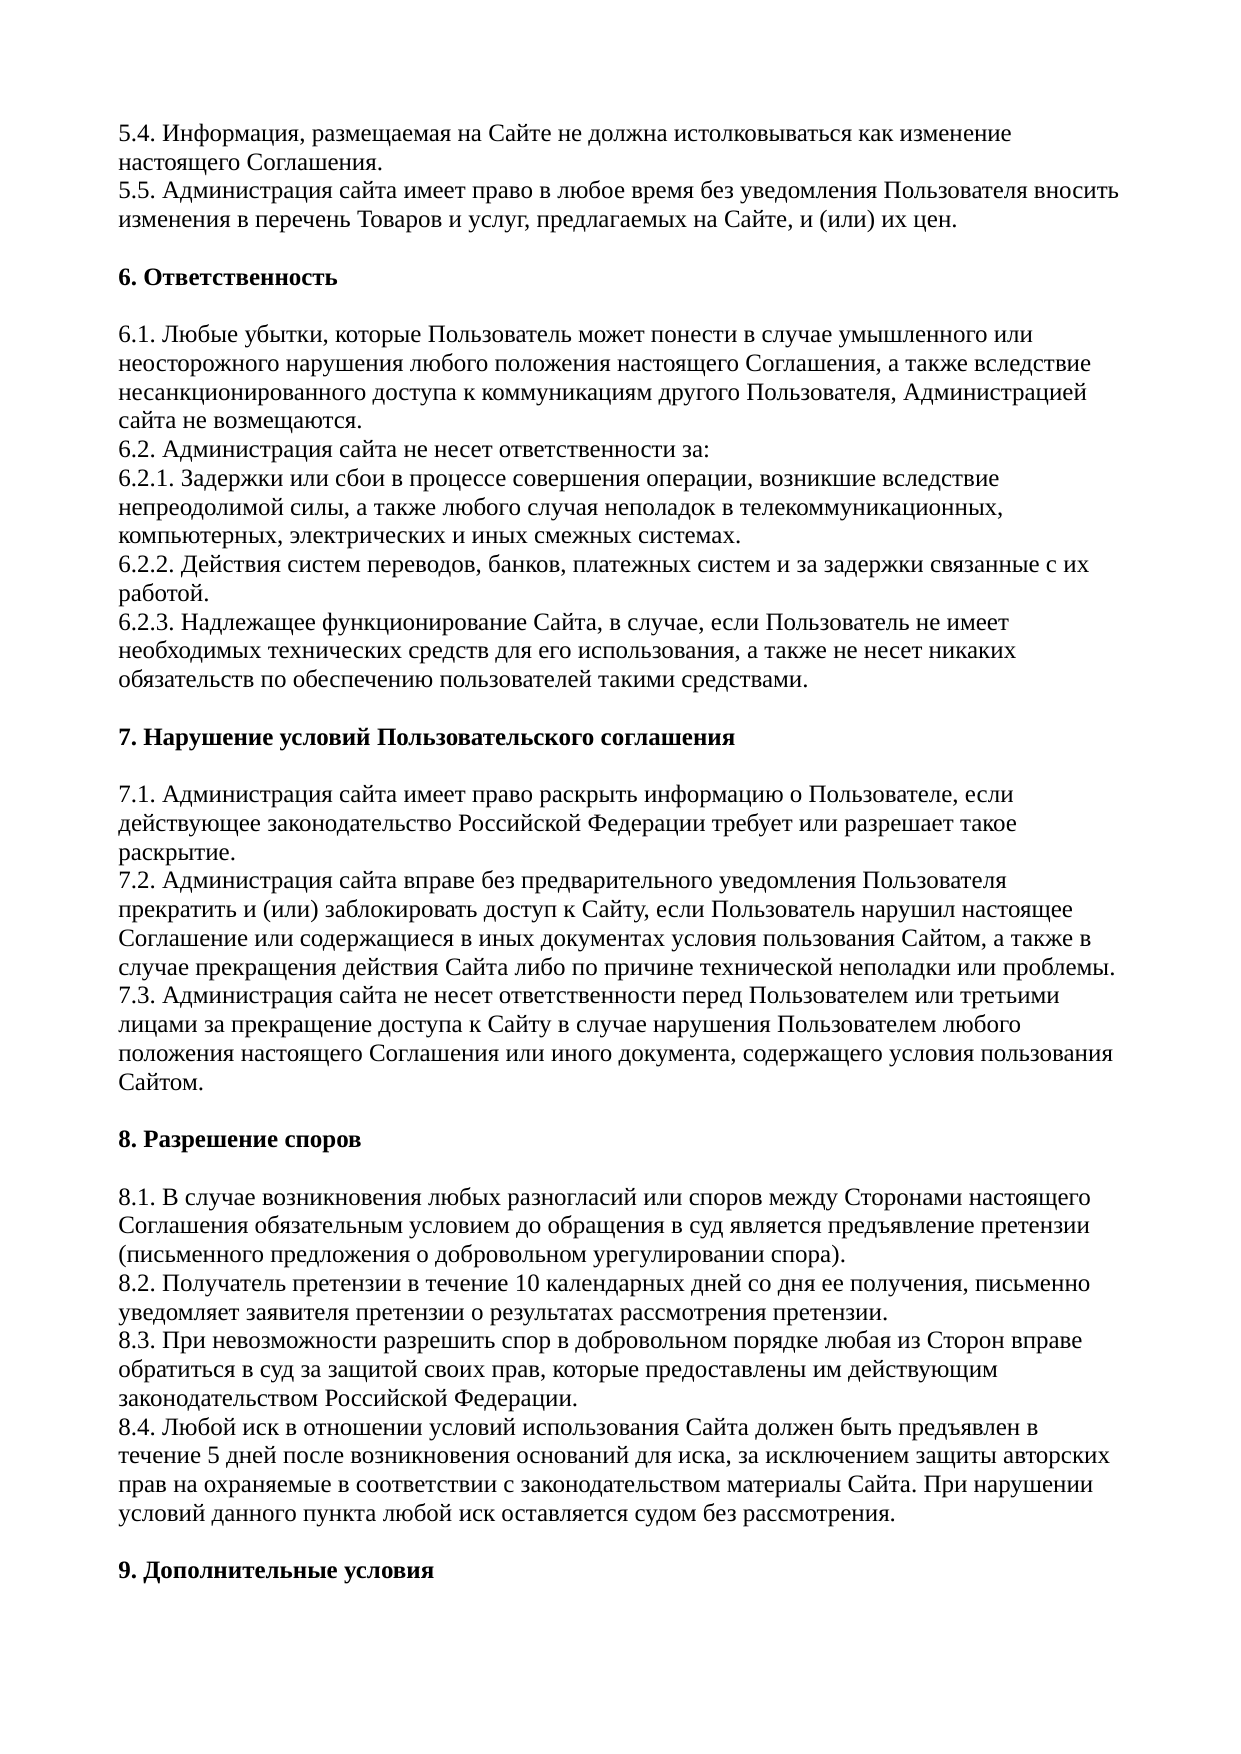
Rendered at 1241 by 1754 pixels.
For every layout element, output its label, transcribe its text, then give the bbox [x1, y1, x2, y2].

text 6. Ответственность [118, 262, 1122, 291]
text 9. Дополнительные условия [118, 1556, 1122, 1584]
text 8.1. В случае возникновения любых разногласий или споров между Сторонами настоящего Соглашения обязательным условием до обращения в суд является предъявление претензии (письменного предложения о добровольном урегулировании спора). 8.2. Получатель претензии в течение 10 календарных дней со дня ее получения, письменно уведомляет заявителя претензии о результатах рассмотрения претензии. 8.3. При невозможности разрешить спор в добровольном порядке любая из Сторон вправе обратиться в суд за защитой своих прав, которые предоставлены им действующим законодательством Российской Федерации. 8.4. Любой иск в отношении условий использования Сайта должен быть предъявлен в течение 5 дней после возникновения оснований для иска, за исключением защиты авторских прав на охраняемые в соответствии с законодательством материалы Сайта. При нарушении условий данного пункта любой иск оставляется судом без рассмотрения. [118, 1182, 1122, 1527]
text 5.4. Информация, размещаемая на Сайте не должна истолковываться как изменение настоящего Соглашения. 5.5. Администрация сайта имеет право в любое время без уведомления Пользователя вносить изменения в перечень Товаров и услуг, предлагаемых на Сайте, и (или) их цен. [118, 118, 1122, 233]
text 8. Разрешение споров [118, 1124, 1122, 1153]
text 7.1. Администрация сайта имеет право раскрыть информацию о Пользователе, если действующее законодательство Российской Федерации требует или разрешает такое раскрытие. 7.2. Администрация сайта вправе без предварительного уведомления Пользователя прекратить и (или) заблокировать доступ к Сайту, если Пользователь нарушил настоящее Соглашение или содержащиеся в иных документах условия пользования Сайтом, а также в случае прекращения действия Сайта либо по причине технической неполадки или проблемы. 7.3. Администрация сайта не несет ответственности перед Пользователем или третьими лицами за прекращение доступа к Сайту в случае нарушения Пользователем любого положения настоящего Соглашения или иного документа, содержащего условия пользования Сайтом. [118, 779, 1122, 1096]
text 6.1. Любые убытки, которые Пользователь может понести в случае умышленного или неосторожного нарушения любого положения настоящего Соглашения, а также вследствие несанкционированного доступа к коммуникациям другого Пользователя, Администрацией сайта не возмещаются. 6.2. Администрация сайта не несет ответственности за: 6.2.1. Задержки или сбои в процессе совершения операции, возникшие вследствие непреодолимой силы, а также любого случая неполадок в телекоммуникационных, компьютерных, электрических и иных смежных системах. 6.2.2. Действия систем переводов, банков, платежных систем и за задержки связанные с их работой. 6.2.3. Надлежащее функционирование Сайта, в случае, если Пользователь не имеет необходимых технических средств для его использования, а также не несет никаких обязательств по обеспечению пользователей такими средствами. [118, 319, 1122, 693]
text 7. Нарушение условий Пользовательского соглашения [118, 722, 1122, 751]
